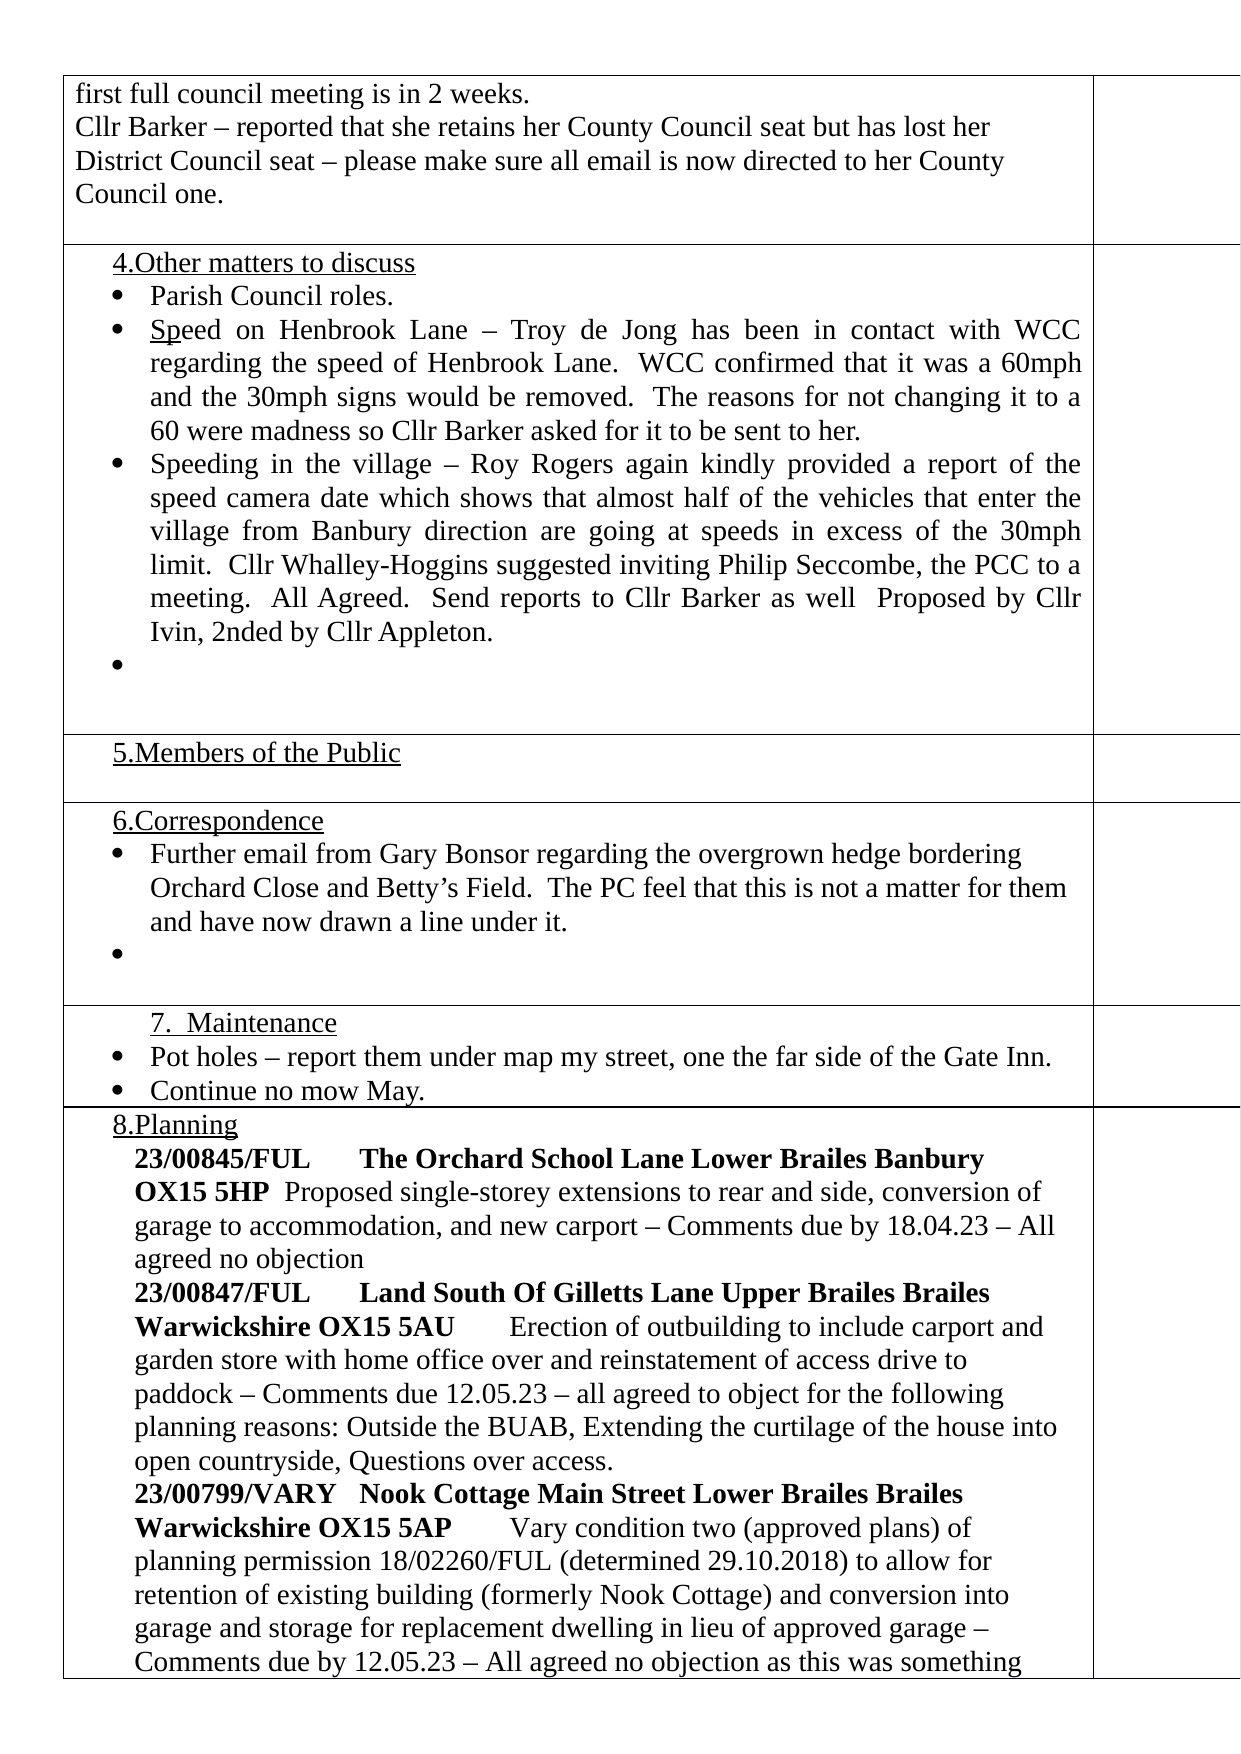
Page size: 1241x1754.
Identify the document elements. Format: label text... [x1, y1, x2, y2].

table_cell [1094, 735, 1240, 802]
table_cell [1094, 76, 1240, 244]
table_cell first full council meeting is in 2 weeks. Cllr Barker – reported that she retains her County Council seat but has lost her District Council seat – please make sure all email is now directed to her County Council one. [64, 76, 1093, 244]
table_cell 4.Other matters to discuss Parish Council roles. Speed on Henbrook Lane – Troy de Jong has been in contact with WCC regarding the speed of Henbrook Lane. WCC confirmed that it was a 60mph and the 30mph signs would be removed. The reasons for not changing it to a 60 were madness so Cllr Barker asked for it to be sent to her. Speeding in the village – Roy Rogers again kindly provided a report of the speed camera date which shows that almost half of the vehicles that enter the village from Banbury direction are going at speeds in excess of the 30mph limit. Cllr Whalley-Hoggins suggested inviting Philip Seccombe, the PCC to a meeting. All Agreed. Send reports to Cllr Barker as well Proposed by Cllr Ivin, 2nded by Cllr Appleton. [64, 245, 1093, 734]
table_cell [1094, 803, 1240, 1004]
table_cell 7. Maintenance Pot holes – report them under map my street, one the far side of the Gate Inn. Continue no mow May. [64, 1006, 1093, 1106]
table_cell 6.Correspondence Further email from Gary Bonsor regarding the overgrown hedge bordering Orchard Close and Betty’s Field. The PC feel that this is not a matter for them and have now drawn a line under it. [64, 803, 1093, 1004]
table_cell 5.Members of the Public [64, 735, 1093, 802]
table_cell [1094, 1108, 1240, 1678]
table_cell 8.Planning 23/00845/FUL The Orchard School Lane Lower Brailes Banbury OX15 5HP Proposed single-storey extensions to rear and side, conversion of garage to accommodation, and new carport – Comments due by 18.04.23 – All agreed no objection 23/00847/FUL Land South Of Gilletts Lane Upper Brailes Brailes Warwickshire OX15 5AU Erection of outbuilding to include carport and garden store with home office over and reinstatement of access drive to paddock – Comments due 12.05.23 – all agreed to object for the following planning reasons: Outside the BUAB, Extending the curtilage of the house into open countryside, Questions over access. 23/00799/VARY Nook Cottage Main Street Lower Brailes Brailes Warwickshire OX15 5AP Vary condition two (approved plans) of planning permission 18/02260/FUL (determined 29.10.2018) to allow for retention of existing building (formerly Nook Cottage) and conversion into garage and storage for replacement dwelling in lieu of approved garage – Comments due by 12.05.23 – All agreed no objection as this was something [64, 1108, 1093, 1678]
table_cell [1094, 1006, 1240, 1106]
table_cell [1094, 245, 1240, 734]
